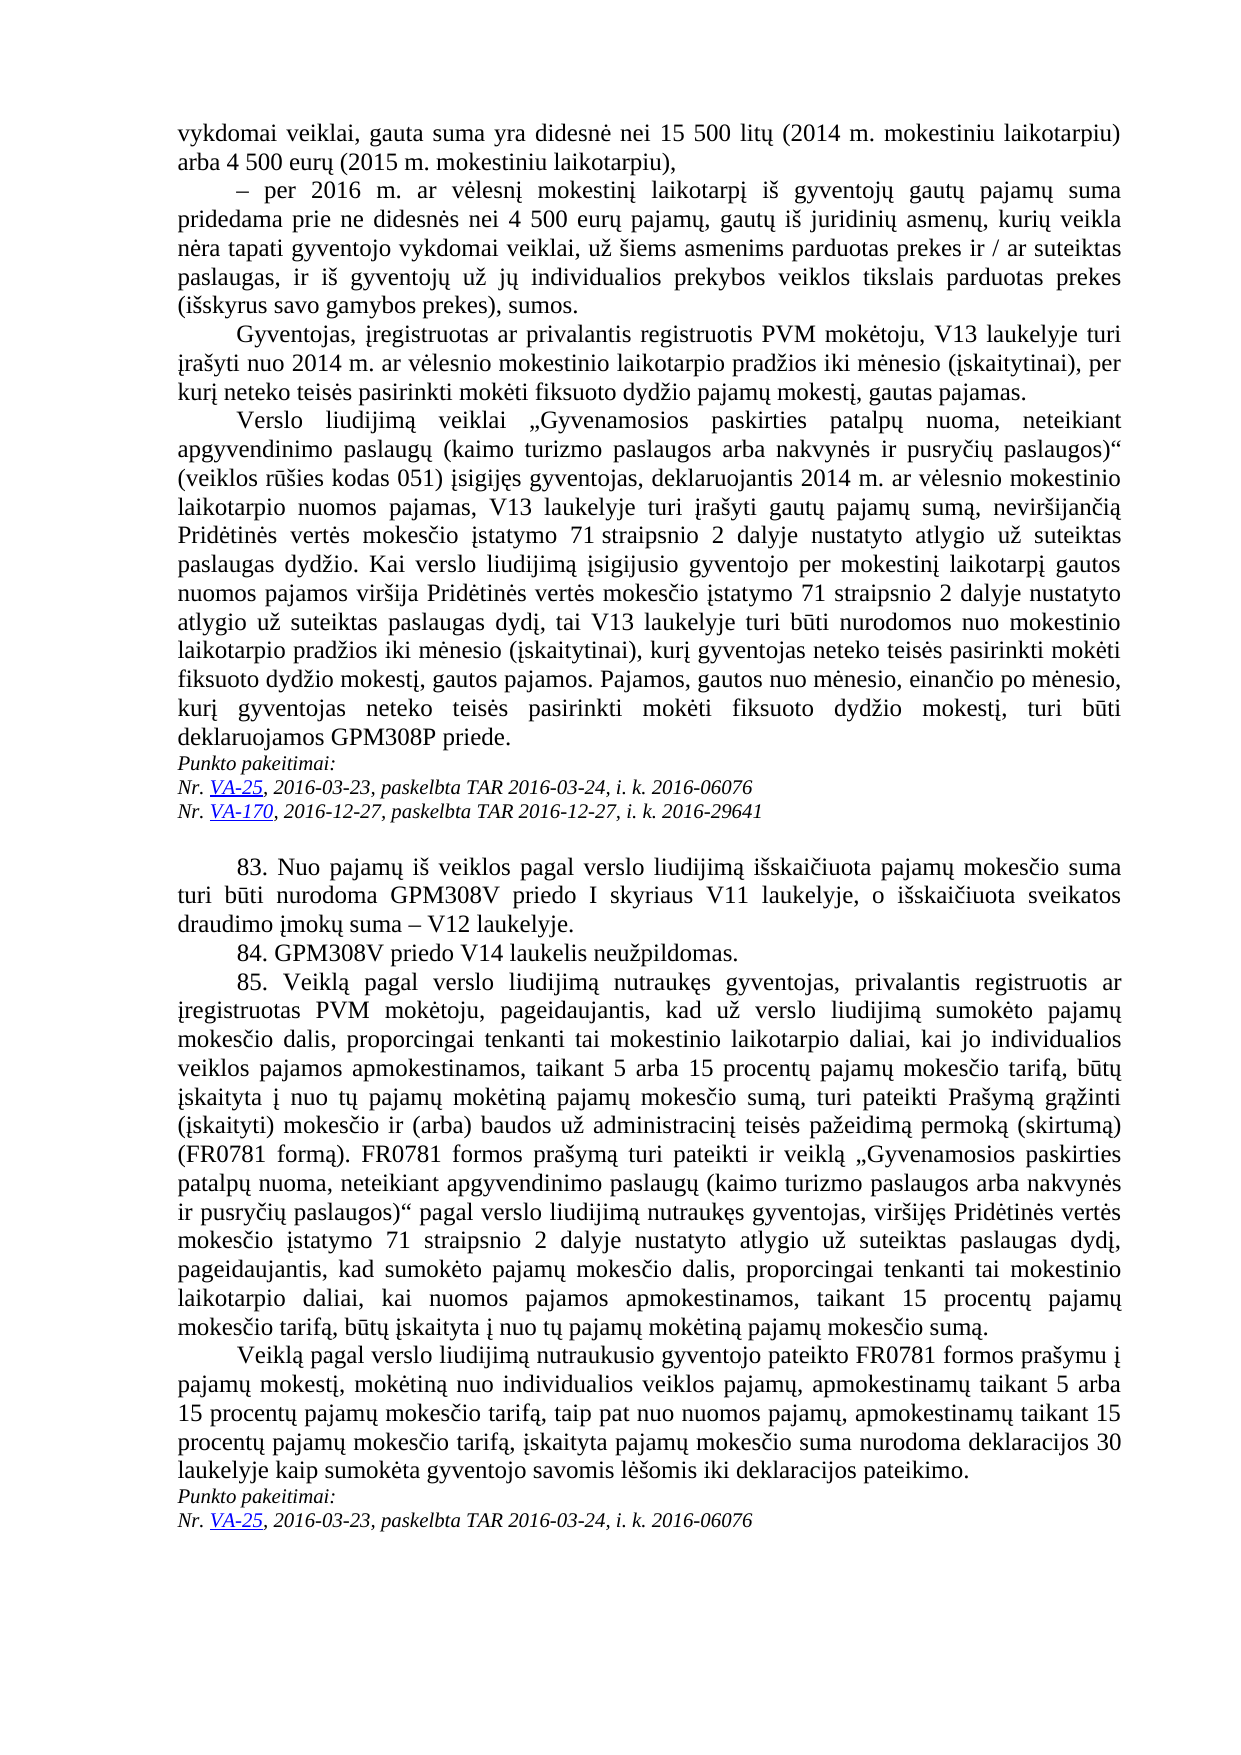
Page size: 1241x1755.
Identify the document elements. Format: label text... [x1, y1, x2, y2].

text Nr. VA-25, 2016-03-23, paskelbta TAR 2016-03-24, i. k. 2016-06076 [177, 775, 1122, 799]
text Nr. VA-170, 2016-12-27, paskelbta TAR 2016-12-27, i. k. 2016-29641 [177, 799, 1122, 823]
text Punkto pakeitimai: [177, 751, 1122, 775]
text vykdomai veiklai, gauta suma yra didesnė nei 15 500 litų (2014 m. mokestiniu laikotarpiu) arba 4 500 eurų (2015 m. mokestiniu laikotarpiu), [177, 118, 1122, 176]
text Nr. VA-25, 2016-03-23, paskelbta TAR 2016-03-24, i. k. 2016-06076 [177, 1508, 1122, 1532]
text Veiklą pagal verslo liudijimą nutraukusio gyventojo pateikto FR0781 formos prašymu į pajamų mokestį, mokėtiną nuo individualios veiklos pajamų, apmokestinamų taikant 5 arba 15 procentų pajamų mokesčio tarifą, taip pat nuo nuomos pajamų, apmokestinamų taikant 15 procentų pajamų mokesčio tarifą, įskaityta pajamų mokesčio suma nurodoma deklaracijos 30 laukelyje kaip sumokėta gyventojo savomis lėšomis iki deklaracijos pateikimo. [177, 1340, 1122, 1484]
text 84. GPM308V priedo V14 laukelis neužpildomas. [177, 938, 1122, 967]
text Gyventojas, įregistruotas ar privalantis registruotis PVM mokėtoju, V13 laukelyje turi įrašyti nuo 2014 m. ar vėlesnio mokestinio laikotarpio pradžios iki mėnesio (įskaitytinai), per kurį neteko teisės pasirinkti mokėti fiksuoto dydžio pajamų mokestį, gautas pajamas. [177, 319, 1122, 406]
text 83. Nuo pajamų iš veiklos pagal verslo liudijimą išskaičiuota pajamų mokesčio suma turi būti nurodoma GPM308V priedo I skyriaus V11 laukelyje, o išskaičiuota sveikatos draudimo įmokų suma – V12 laukelyje. [177, 852, 1122, 938]
text Punkto pakeitimai: [177, 1484, 1122, 1508]
text Verslo liudijimą veiklai „Gyvenamosios paskirties patalpų nuoma, neteikiant apgyvendinimo paslaugų (kaimo turizmo paslaugos arba nakvynės ir pusryčių paslaugos)“ (veiklos rūšies kodas 051) įsigijęs gyventojas, deklaruojantis 2014 m. ar vėlesnio mokestinio laikotarpio nuomos pajamas, V13 laukelyje turi įrašyti gautų pajamų sumą, neviršijančią Pridėtinės vertės mokesčio įstatymo 71 straipsnio 2 dalyje nustatyto atlygio už suteiktas paslaugas dydžio. Kai verslo liudijimą įsigijusio gyventojo per mokestinį laikotarpį gautos nuomos pajamos viršija Pridėtinės vertės mokesčio įstatymo 71 straipsnio 2 dalyje nustatyto atlygio už suteiktas paslaugas dydį, tai V13 laukelyje turi būti nurodomos nuo mokestinio laikotarpio pradžios iki mėnesio (įskaitytinai), kurį gyventojas neteko teisės pasirinkti mokėti fiksuoto dydžio mokestį, gautos pajamos. Pajamos, gautos nuo mėnesio, einančio po mėnesio, kurį gyventojas neteko teisės pasirinkti mokėti fiksuoto dydžio mokestį, turi būti deklaruojamos GPM308P priede. [177, 406, 1122, 751]
text – per 2016 m. ar vėlesnį mokestinį laikotarpį iš gyventojų gautų pajamų suma pridedama prie ne didesnės nei 4 500 eurų pajamų, gautų iš juridinių asmenų, kurių veikla nėra tapati gyventojo vykdomai veiklai, už šiems asmenims parduotas prekes ir / ar suteiktas paslaugas, ir iš gyventojų už jų individualios prekybos veiklos tikslais parduotas prekes (išskyrus savo gamybos prekes), sumos. [177, 176, 1122, 319]
text 85. Veiklą pagal verslo liudijimą nutraukęs gyventojas, privalantis registruotis ar įregistruotas PVM mokėtoju, pageidaujantis, kad už verslo liudijimą sumokėto pajamų mokesčio dalis, proporcingai tenkanti tai mokestinio laikotarpio daliai, kai jo individualios veiklos pajamos apmokestinamos, taikant 5 arba 15 procentų pajamų mokesčio tarifą, būtų įskaityta į nuo tų pajamų mokėtiną pajamų mokesčio sumą, turi pateikti Prašymą grąžinti (įskaityti) mokesčio ir (arba) baudos už administracinį teisės pažeidimą permoką (skirtumą) (FR0781 formą). FR0781 formos prašymą turi pateikti ir veiklą „Gyvenamosios paskirties patalpų nuoma, neteikiant apgyvendinimo paslaugų (kaimo turizmo paslaugos arba nakvynės ir pusryčių paslaugos)“ pagal verslo liudijimą nutraukęs gyventojas, viršijęs Pridėtinės vertės mokesčio įstatymo 71 straipsnio 2 dalyje nustatyto atlygio už suteiktas paslaugas dydį, pageidaujantis, kad sumokėto pajamų mokesčio dalis, proporcingai tenkanti tai mokestinio laikotarpio daliai, kai nuomos pajamos apmokestinamos, taikant 15 procentų pajamų mokesčio tarifą, būtų įskaityta į nuo tų pajamų mokėtiną pajamų mokesčio sumą. [177, 967, 1122, 1340]
